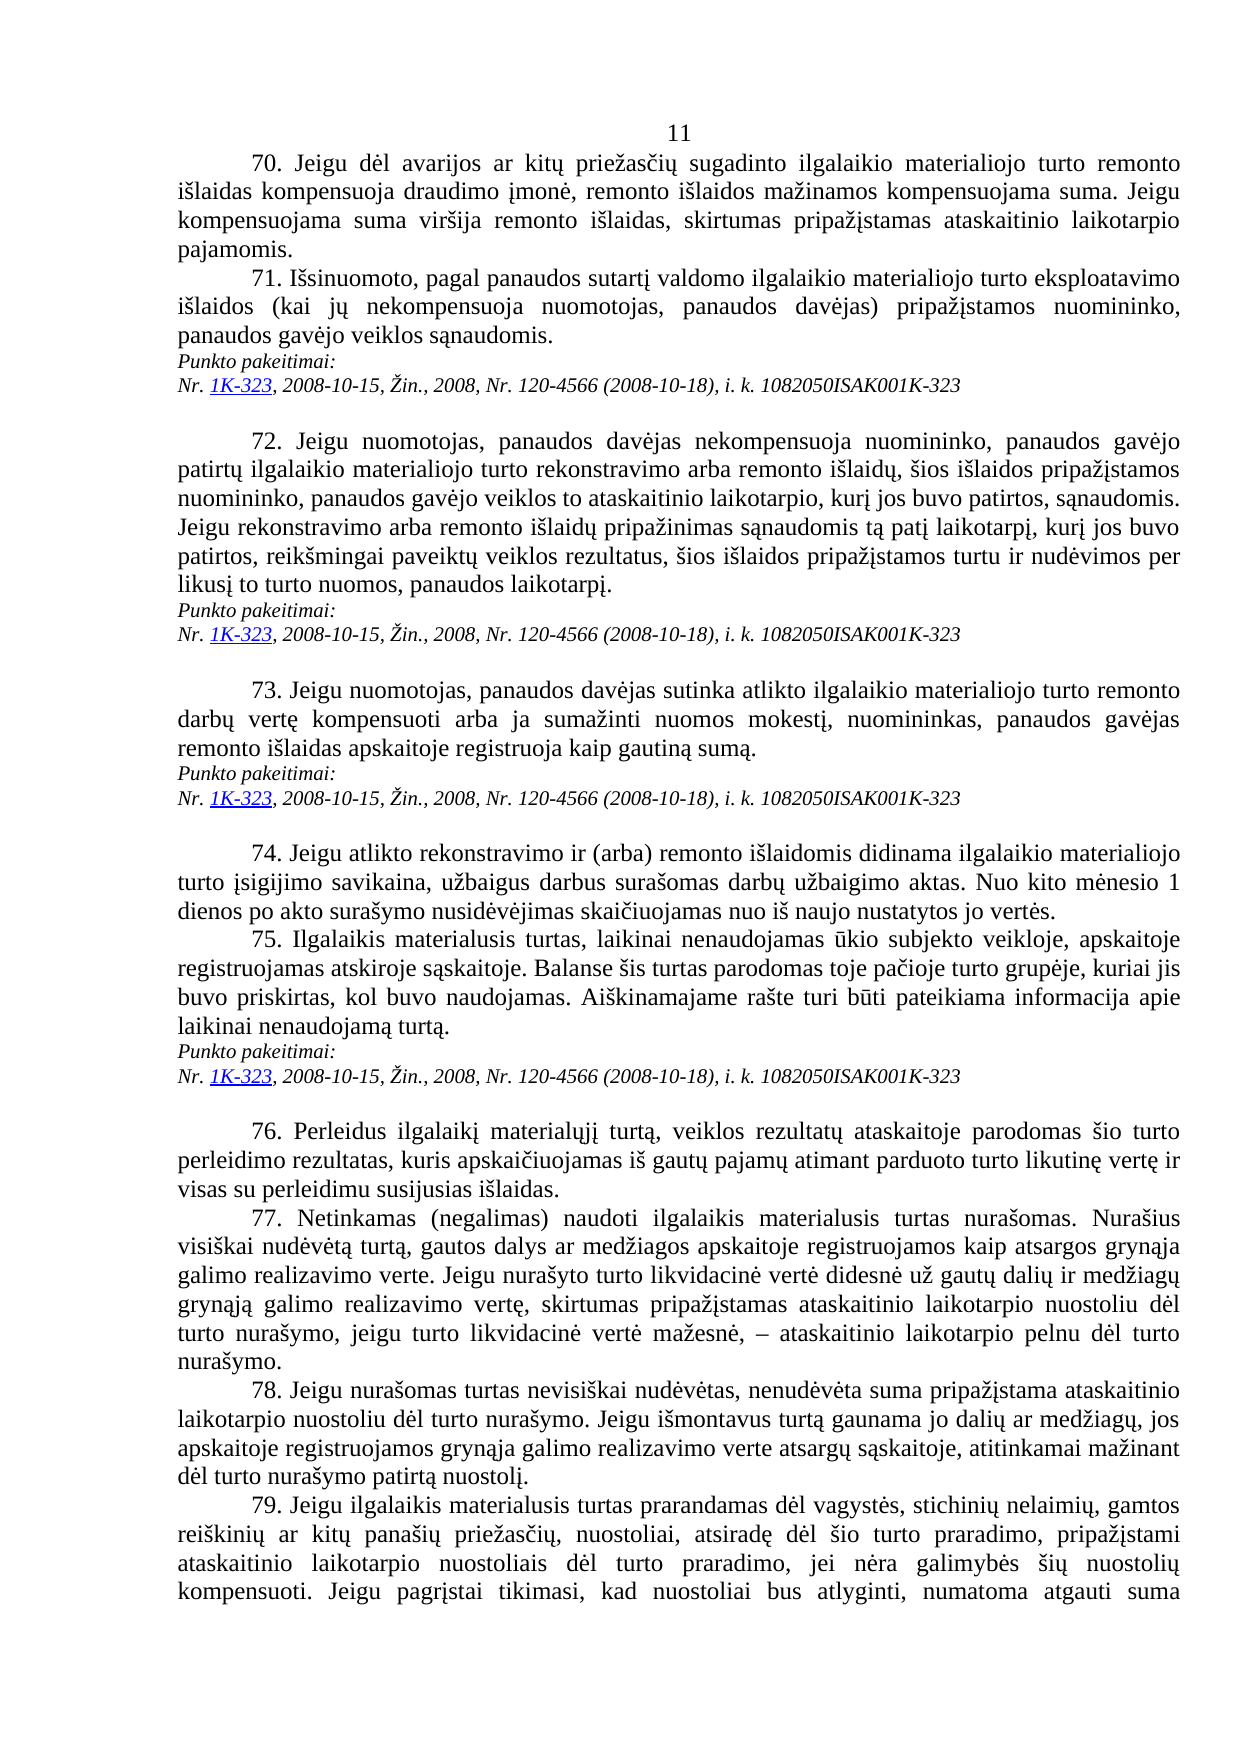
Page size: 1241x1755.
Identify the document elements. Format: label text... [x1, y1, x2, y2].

text Nr. 1K-323, 2008-10-15, Žin., 2008, Nr. 120-4566 (2008-10-18), i. k. 1082050ISAK001K-323 [177, 622, 1181, 646]
text Punkto pakeitimai: [177, 761, 1181, 785]
text Nr. 1K-323, 2008-10-15, Žin., 2008, Nr. 120-4566 (2008-10-18), i. k. 1082050ISAK001K-323 [177, 785, 1181, 809]
text 74. Jeigu atlikto rekonstravimo ir (arba) remonto išlaidomis didinama ilgalaikio materialiojo turto įsigijimo savikaina, užbaigus darbus surašomas darbų užbaigimo aktas. Nuo kito mėnesio 1 dienos po akto surašymo nusidėvėjimas skaičiuojamas nuo iš naujo nustatytos jo vertės. [177, 838, 1181, 924]
text 70. Jeigu dėl avarijos ar kitų priežasčių sugadinto ilgalaikio materialiojo turto remonto išlaidas kompensuoja draudimo įmonė, remonto išlaidos mažinamos kompensuojama suma. Jeigu kompensuojama suma viršija remonto išlaidas, skirtumas pripažįstamas ataskaitinio laikotarpio pajamomis. [177, 148, 1181, 263]
text 71. Išsinuomoto, pagal panaudos sutartį valdomo ilgalaikio materialiojo turto eksploatavimo išlaidos (kai jų nekompensuoja nuomotojas, panaudos davėjas) pripažįstamos nuomininko, panaudos gavėjo veiklos sąnaudomis. [177, 263, 1181, 349]
text 78. Jeigu nurašomas turtas nevisiškai nudėvėtas, nenudėvėta suma pripažįstama ataskaitinio laikotarpio nuostoliu dėl turto nurašymo. Jeigu išmontavus turtą gaunama jo dalių ar medžiagų, jos apskaitoje registruojamos grynąja galimo realizavimo verte atsargų sąskaitoje, atitinkamai mažinant dėl turto nurašymo patirtą nuostolį. [177, 1375, 1181, 1490]
text 72. Jeigu nuomotojas, panaudos davėjas nekompensuoja nuomininko, panaudos gavėjo patirtų ilgalaikio materialiojo turto rekonstravimo arba remonto išlaidų, šios išlaidos pripažįstamos nuomininko, panaudos gavėjo veiklos to ataskaitinio laikotarpio, kurį jos buvo patirtos, sąnaudomis. Jeigu rekonstravimo arba remonto išlaidų pripažinimas sąnaudomis tą patį laikotarpį, kurį jos buvo patirtos, reikšmingai paveiktų veiklos rezultatus, šios išlaidos pripažįstamos turtu ir nudėvimos per likusį to turto nuomos, panaudos laikotarpį. [177, 426, 1181, 598]
text 73. Jeigu nuomotojas, panaudos davėjas sutinka atlikto ilgalaikio materialiojo turto remonto darbų vertę kompensuoti arba ja sumažinti nuomos mokestį, nuomininkas, panaudos gavėjas remonto išlaidas apskaitoje registruoja kaip gautiną sumą. [177, 675, 1181, 761]
text 75. Ilgalaikis materialusis turtas, laikinai nenaudojamas ūkio subjekto veikloje, apskaitoje registruojamas atskiroje sąskaitoje. Balanse šis turtas parodomas toje pačioje turto grupėje, kuriai jis buvo priskirtas, kol buvo naudojamas. Aiškinamajame rašte turi būti pateikiama informacija apie laikinai nenaudojamą turtą. [177, 924, 1181, 1039]
text Punkto pakeitimai: [177, 598, 1181, 622]
text 77. Netinkamas (negalimas) naudoti ilgalaikis materialusis turtas nurašomas. Nurašius visiškai nudėvėtą turtą, gautos dalys ar medžiagos apskaitoje registruojamos kaip atsargos grynąja galimo realizavimo verte. Jeigu nurašyto turto likvidacinė vertė didesnė už gautų dalių ir medžiagų grynąją galimo realizavimo vertę, skirtumas pripažįstamas ataskaitinio laikotarpio nuostoliu dėl turto nurašymo, jeigu turto likvidacinė vertė mažesnė, – ataskaitinio laikotarpio pelnu dėl turto nurašymo. [177, 1203, 1181, 1375]
text Punkto pakeitimai: [177, 349, 1181, 373]
text 79. Jeigu ilgalaikis materialusis turtas prarandamas dėl vagystės, stichinių nelaimių, gamtos reiškinių ar kitų panašių priežasčių, nuostoliai, atsiradę dėl šio turto praradimo, pripažįstami ataskaitinio laikotarpio nuostoliais dėl turto praradimo, jei nėra galimybės šių nuostolių kompensuoti. Jeigu pagrįstai tikimasi, kad nuostoliai bus atlyginti, numatoma atgauti suma [177, 1490, 1181, 1605]
text Nr. 1K-323, 2008-10-15, Žin., 2008, Nr. 120-4566 (2008-10-18), i. k. 1082050ISAK001K-323 [177, 373, 1181, 397]
text Nr. 1K-323, 2008-10-15, Žin., 2008, Nr. 120-4566 (2008-10-18), i. k. 1082050ISAK001K-323 [177, 1063, 1181, 1088]
text Punkto pakeitimai: [177, 1039, 1181, 1063]
text 76. Perleidus ilgalaikį materialųjį turtą, veiklos rezultatų ataskaitoje parodomas šio turto perleidimo rezultatas, kuris apskaičiuojamas iš gautų pajamų atimant parduoto turto likutinę vertę ir visas su perleidimu susijusias išlaidas. [177, 1116, 1181, 1203]
